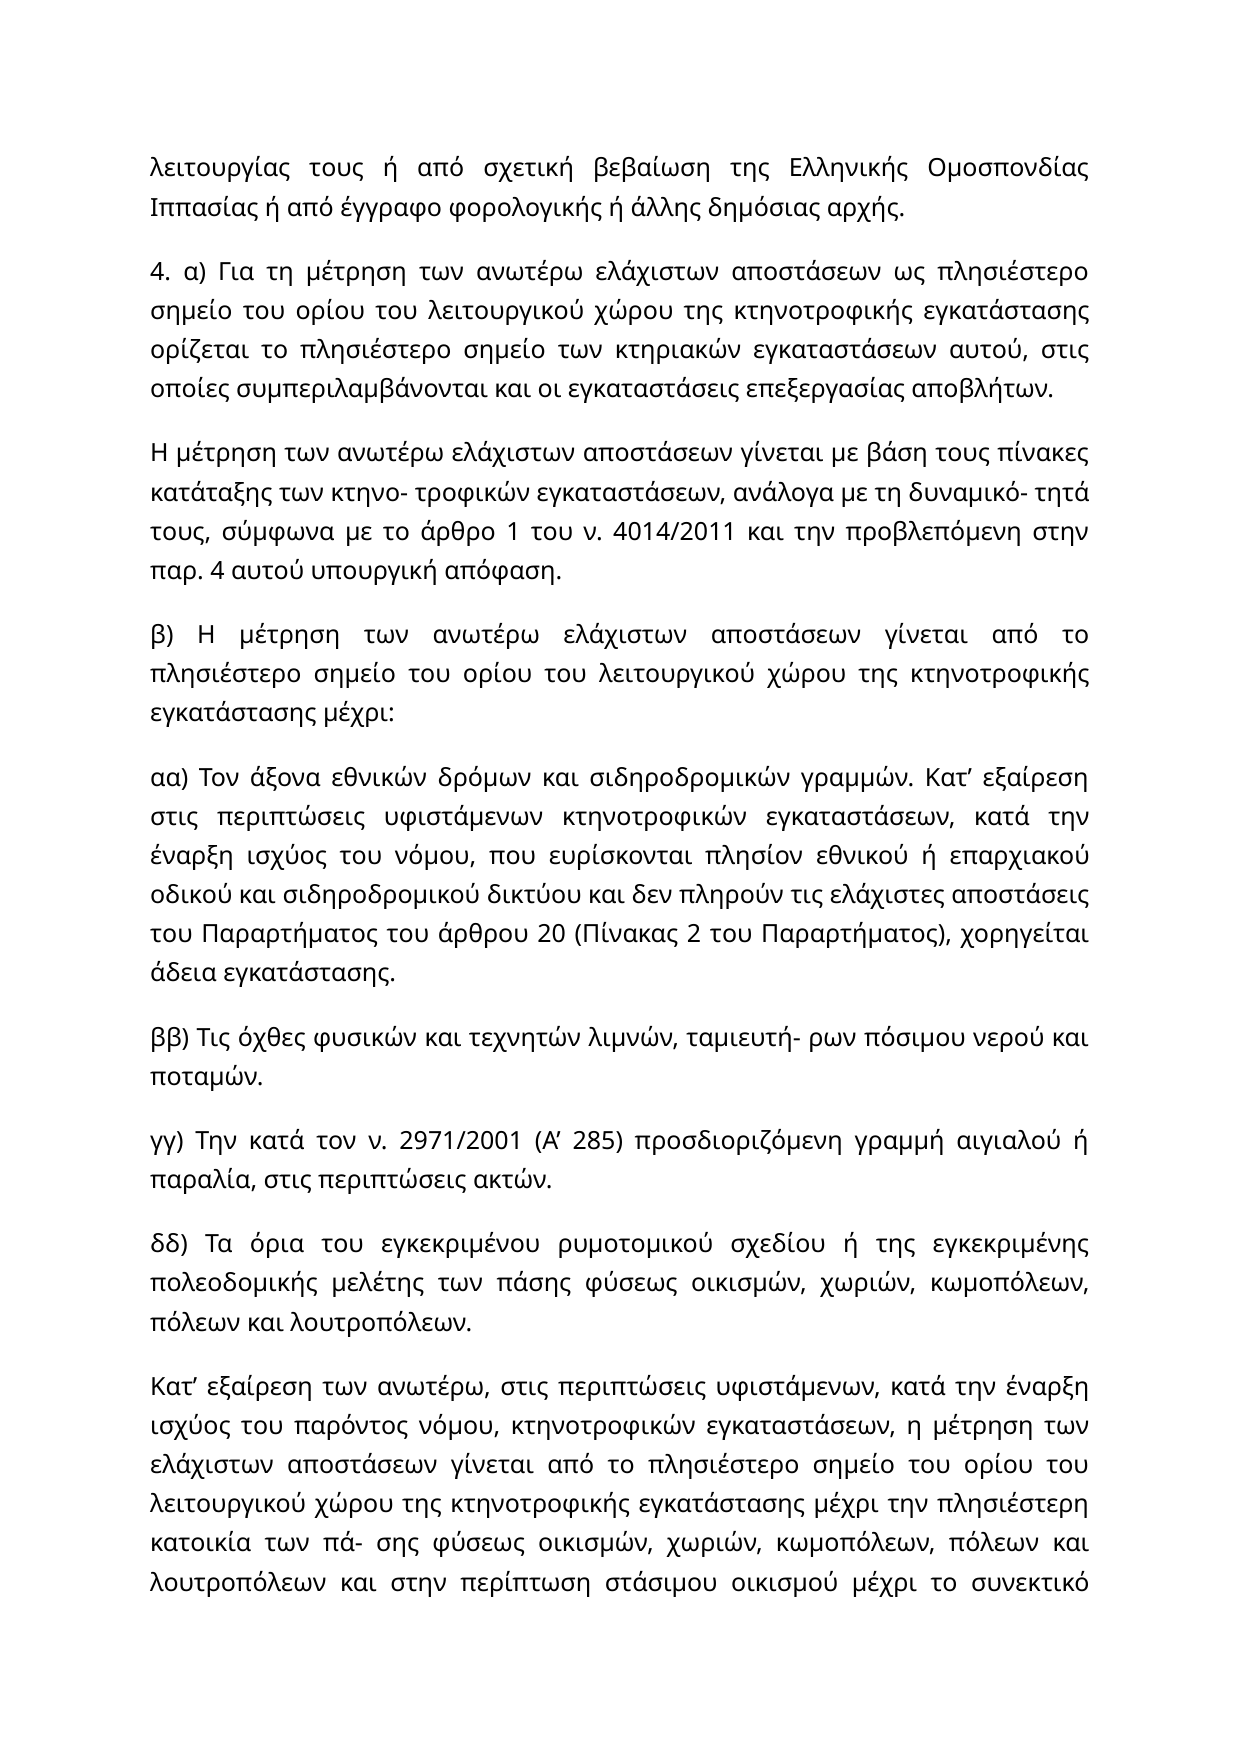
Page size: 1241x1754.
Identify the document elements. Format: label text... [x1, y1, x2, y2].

text Κατ’ εξαίρεση των ανωτέρω, στις περιπτώσεις υφιστάμενων, κατά την έναρξη ισχύος του παρόντος νόμου, κτηνοτροφικών εγκαταστάσεων, η μέτρηση των ελάχιστων αποστάσεων γίνεται από το πλησιέστερο σημείο του ορίου του λειτουργικού χώρου της κτηνοτροφικής εγκατάστασης μέχρι την πλησιέστερη κατοικία των πά- σης φύσεως οικισμών, χωριών, κωμοπόλεων, πόλεων και λουτροπόλεων και στην περίπτωση στάσιμου οικισμού μέχρι το συνεκτικό [150, 1368, 1090, 1598]
text Η μέτρηση των ανωτέρω ελάχιστων αποστάσεων γίνεται με βάση τους πίνακες κατάταξης των κτηνο- τροφικών εγκαταστάσεων, ανάλογα με τη δυναμικό- τητά τους, σύμφωνα με το άρθρο 1 του ν. 4014/2011 και την προβλεπόμενη στην παρ. 4 αυτού υπουργική απόφαση. [150, 435, 1090, 587]
text 4. α) Για τη μέτρηση των ανωτέρω ελάχιστων αποστάσεων ως πλησιέστερο σημείο του ορίου του λειτουργικού χώρου της κτηνοτροφικής εγκατάστασης ορίζεται το πλησιέστερο σημείο των κτηριακών εγκαταστάσεων αυτού, στις οποίες συμπεριλαμβάνονται και οι εγκαταστάσεις επεξεργασίας αποβλήτων. [150, 253, 1090, 405]
text δδ) Τα όρια του εγκεκριμένου ρυμοτομικού σχεδίου ή της εγκεκριμένης πολεοδομικής μελέτης των πάσης φύσεως οικισμών, χωριών, κωμοπόλεων, πόλεων και λουτροπόλεων. [150, 1226, 1090, 1338]
text γγ) Την κατά τον ν. 2971/2001 (Α’ 285) προσδιοριζόμενη γραμμή αιγιαλού ή παραλία, στις περιπτώσεις ακτών. [150, 1122, 1090, 1196]
text ββ) Τις όχθες φυσικών και τεχνητών λιμνών, ταμιευτή- ρων πόσιμου νερού και ποταμών. [150, 1019, 1090, 1092]
text λειτουργίας τους ή από σχετική βεβαίωση της Ελληνικής Ομοσπονδίας Ιππασίας ή από έγγραφο φορολογικής ή άλλης δημόσιας αρχής. [150, 150, 1090, 223]
text β) Η μέτρηση των ανωτέρω ελάχιστων αποστάσεων γίνεται από το πλησιέστερο σημείο του ορίου του λειτουργικού χώρου της κτηνοτροφικής εγκατάστασης μέχρι: [150, 617, 1090, 729]
text αα) Τον άξονα εθνικών δρόμων και σιδηροδρομικών γραμμών. Κατ’ εξαίρεση στις περιπτώσεις υφιστάμενων κτηνοτροφικών εγκαταστάσεων, κατά την έναρξη ισχύος του νόμου, που ευρίσκονται πλησίον εθνικού ή επαρχιακού οδικού και σιδηροδρομικού δικτύου και δεν πληρούν τις ελάχιστες αποστάσεις του Παραρτήματος του άρθρου 20 (Πίνακας 2 του Παραρτήματος), χορηγείται άδεια εγκατάστασης. [150, 759, 1090, 989]
